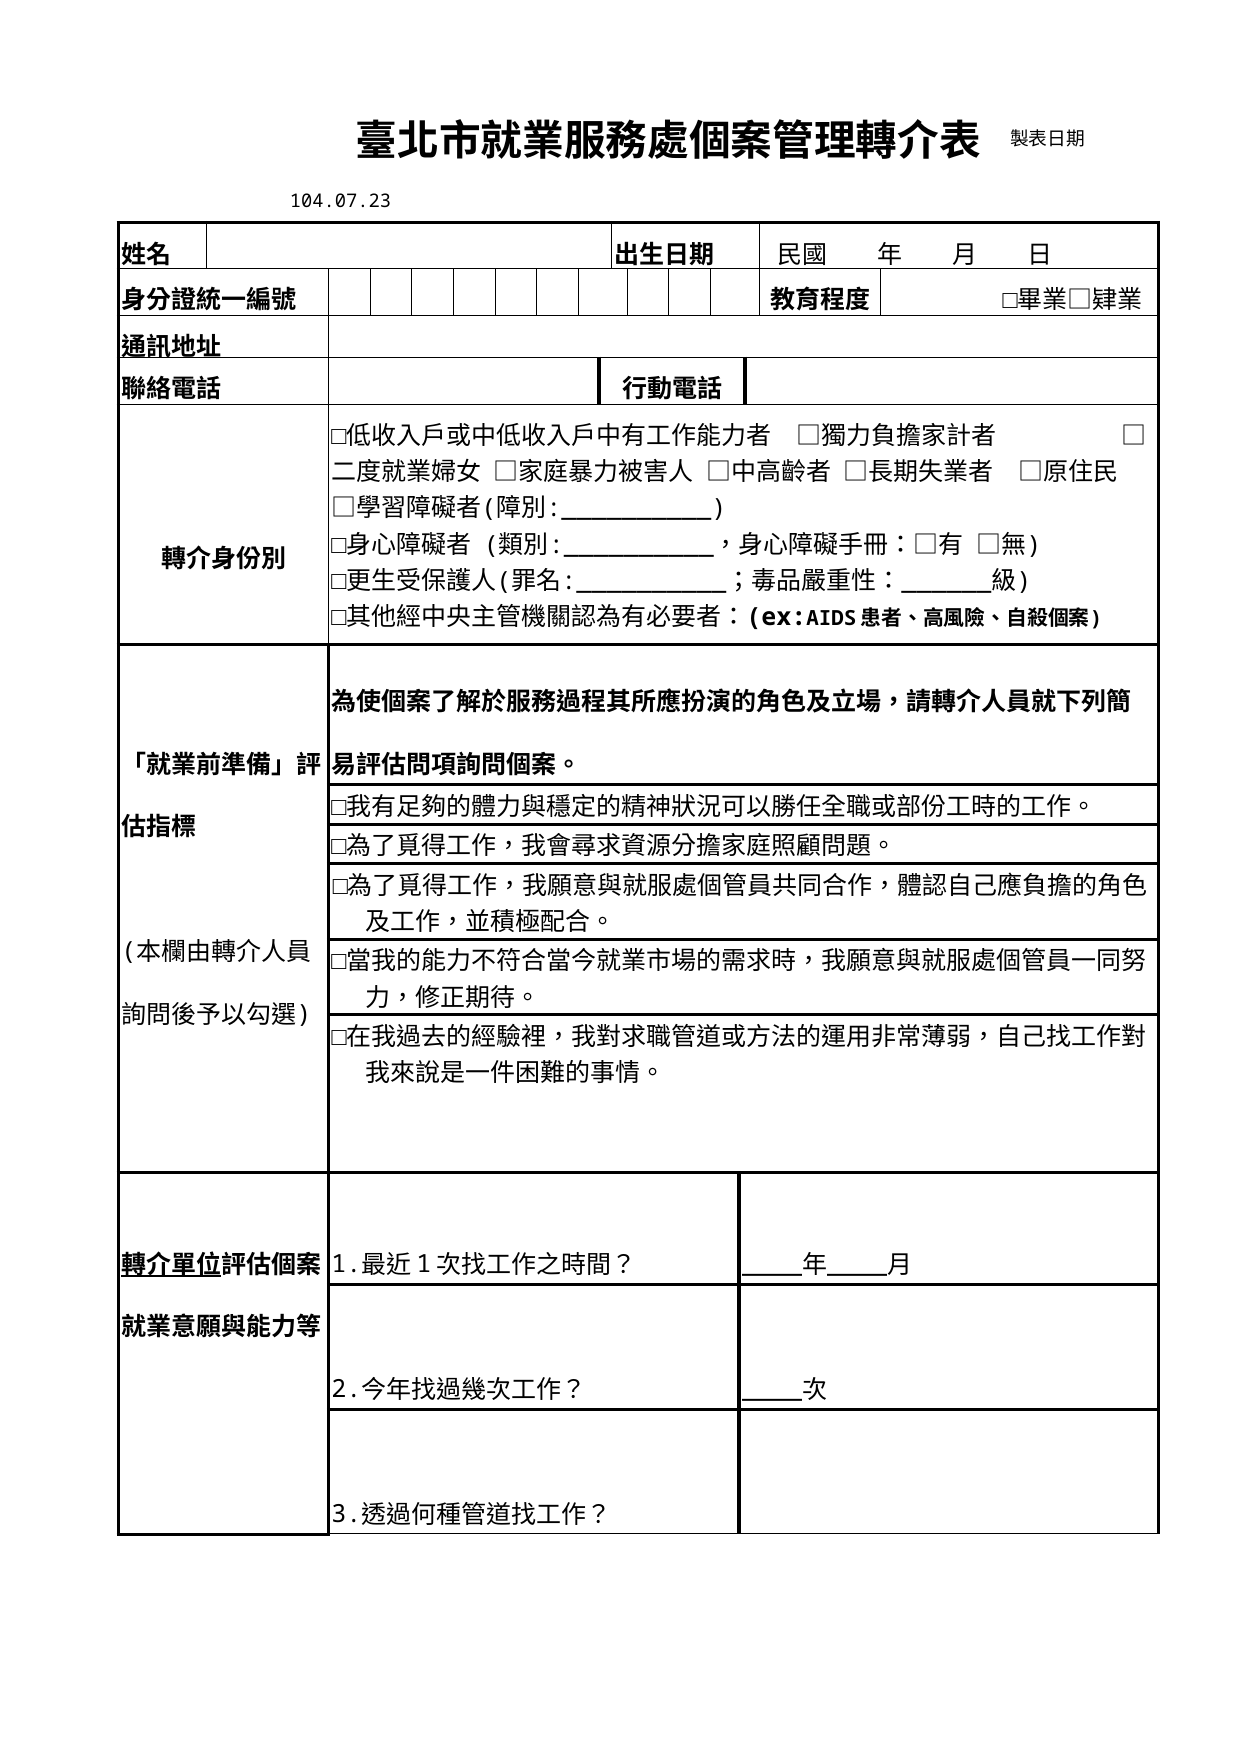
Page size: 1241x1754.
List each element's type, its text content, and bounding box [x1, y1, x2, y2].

table_cell 轉介身份別 [120, 405, 328, 643]
table_cell 行動電話 [601, 358, 743, 404]
table_cell □當我的能力不符合當今就業市場的需求時，我願意與就服處個管員一同努力，修正期待。 [330, 941, 1157, 1013]
table_cell [741, 1411, 1157, 1533]
table_cell □在我過去的經驗裡，我對求職管道或方法的運用非常薄弱，自己找工作對我來說是一件困難的事情。 [330, 1016, 1157, 1171]
table_cell [711, 269, 759, 315]
table_cell [371, 269, 411, 315]
table_header 姓名 [120, 224, 206, 268]
table_cell 身分證統一編號 [120, 269, 328, 315]
text 臺北市就業服務處個案管理轉介表 製表日期 104.07.23 [118, 96, 1122, 221]
table_cell □為了覓得工作，我會尋求資源分擔家庭照顧問題。 [330, 826, 1157, 862]
table_cell [329, 316, 1157, 357]
table_cell [329, 358, 597, 404]
table_cell [496, 269, 536, 315]
table_cell 3.透過何種管道找工作？ [330, 1411, 737, 1533]
table_cell [747, 358, 1157, 404]
table_cell 通訊地址 [120, 316, 328, 357]
table_cell □為了覓得工作，我願意與就服處個管員共同合作，體認自己應負擔的角色及工作，並積極配合。 [330, 865, 1157, 938]
table_cell [412, 269, 453, 315]
table_cell ____年____月 [741, 1174, 1157, 1283]
table_cell □低收入戶或中低收入戶中有工作能力者 □獨力負擔家計者 □二度就業婦女 □家庭暴力被害人 □中高齡者 □長期失業者 □原住民 □學習障礙者(障別:__________) □身心障礙者 (類別:__________，身心障礙手冊：□有 □無) □更生受保護人(罪名:__________；毒品嚴重性：______級) □其他經中央主管機關認為有必要者：(ex:AIDS患者、高風險、自殺個案) [329, 405, 1157, 643]
table_cell [579, 269, 627, 315]
table_cell 教育程度 [760, 269, 880, 315]
table_cell [537, 269, 578, 315]
table_header [207, 224, 611, 268]
table_cell [628, 269, 668, 315]
table_cell [669, 269, 710, 315]
table_cell ____次 [741, 1286, 1157, 1408]
table_cell 轉介單位評估個案就業意願與能力等 [120, 1174, 327, 1533]
table_cell [329, 269, 370, 315]
table_header 出生日期 [612, 224, 759, 268]
table_header 民國 年 月 日 [760, 224, 1157, 268]
table_cell 「就業前準備」評估指標 (本欄由轉介人員詢問後予以勾選) [120, 646, 327, 1171]
table_cell 1.最近1次找工作之時間？ [330, 1174, 737, 1283]
table_cell 為使個案了解於服務過程其所應扮演的角色及立場，請轉介人員就下列簡易評估問項詢問個案。 [330, 646, 1157, 783]
table_cell [454, 269, 495, 315]
table_cell 聯絡電話 [120, 358, 328, 404]
table_cell 2.今年找過幾次工作？ [330, 1286, 737, 1408]
table_cell □畢業□肄業 [881, 269, 1157, 315]
table_cell □我有足夠的體力與穩定的精神狀況可以勝任全職或部份工時的工作。 [330, 786, 1157, 823]
